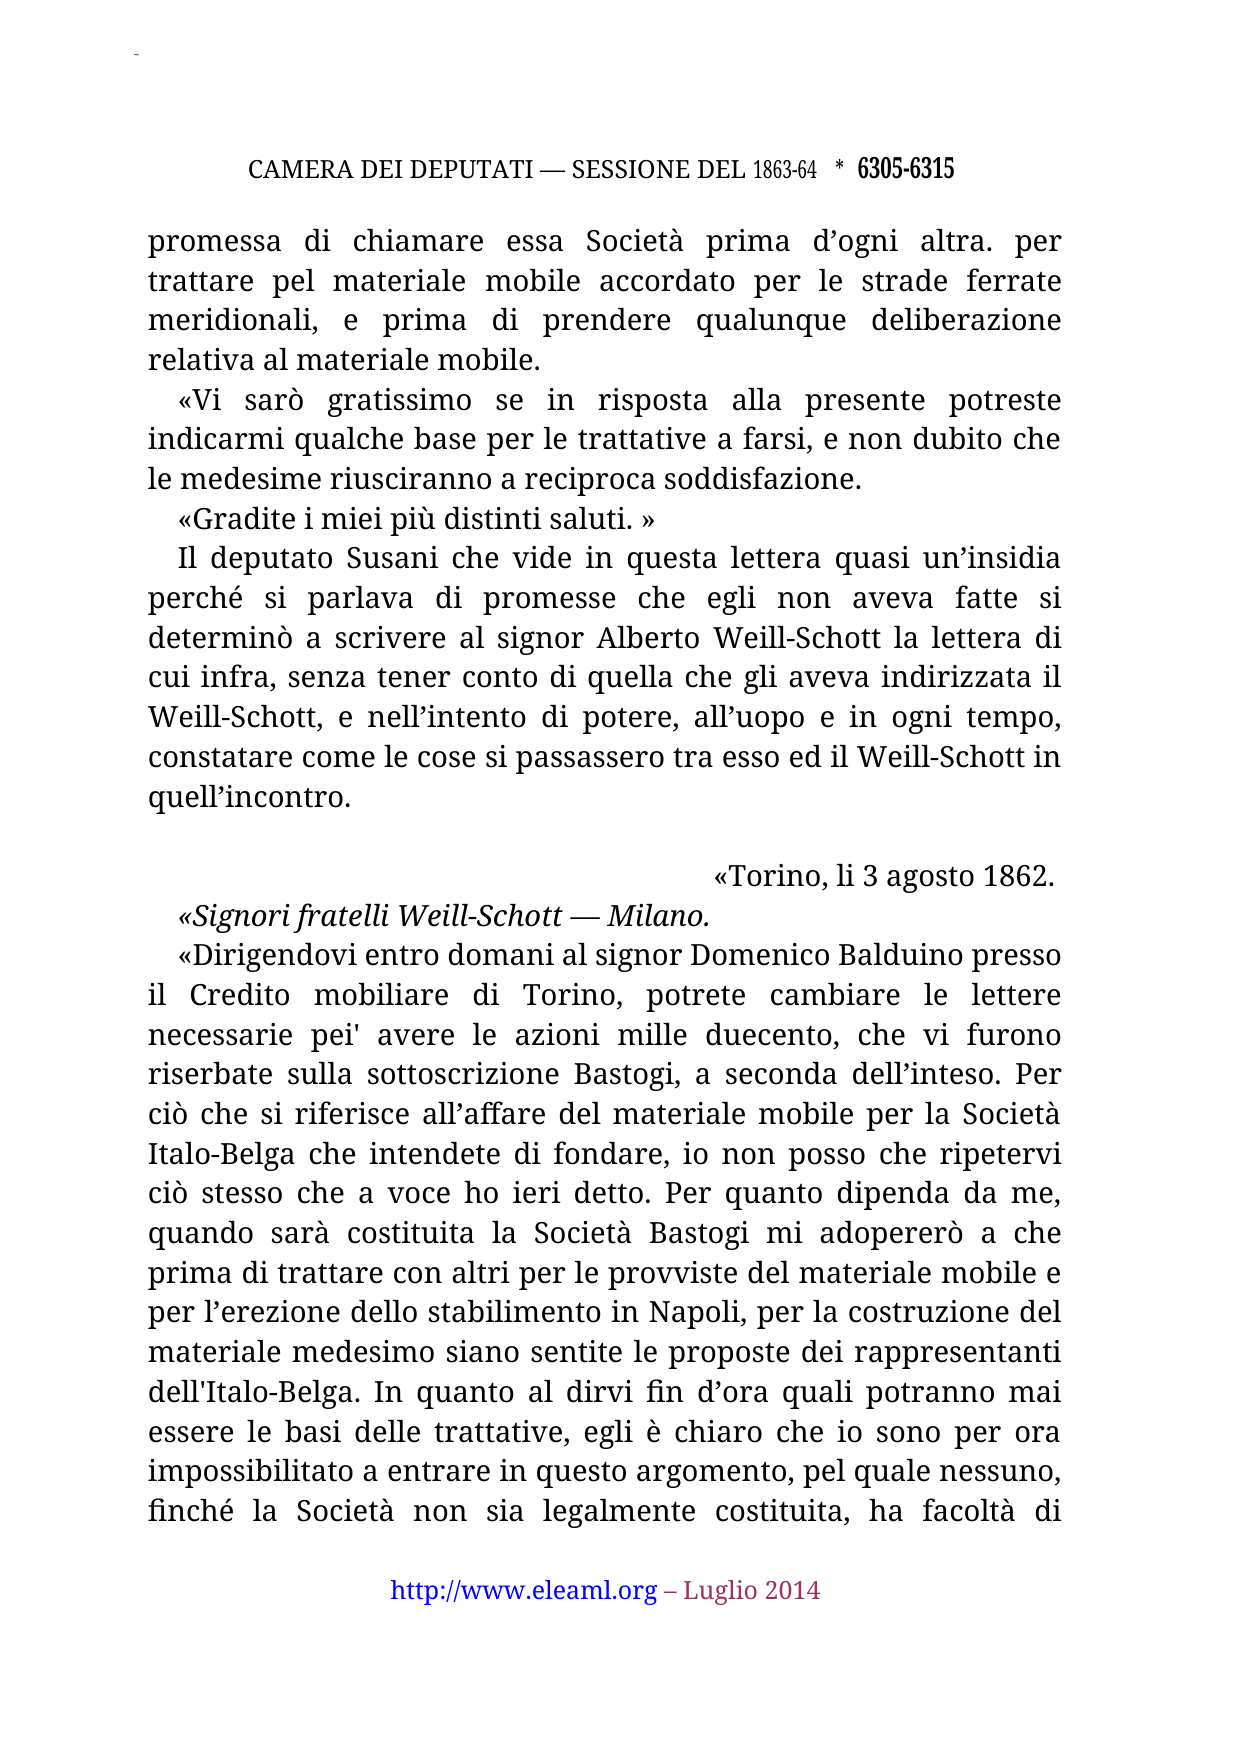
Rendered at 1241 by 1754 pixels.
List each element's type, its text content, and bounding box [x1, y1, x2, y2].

text «Gradite i miei più distinti saluti. » [148, 498, 1063, 538]
text promessa di chiamare essa Società prima d’ogni altra. per trattare pel materiale mobile accordato per le strade ferrate meridionali, e prima di prendere qualunque deliberazione relativa al materiale mobile. [148, 220, 1063, 379]
text «Torino, li 3 agosto 1862. [148, 855, 1063, 895]
text Il deputato Susani che vide in questa lettera quasi un’insidia perché si parlava di promesse che egli non aveva fatte si determinò a scrivere al signor Alberto Weill-Schott la lettera di cui infra, senza tener conto di quella che gli aveva indirizzata il Weill-Schott, e nell’intento di potere, all’uopo e in ogni tempo, constatare come le cose si passassero tra esso ed il Weill-Schott in quell’incontro. [148, 538, 1063, 816]
text «Vi sarò gratissimo se in risposta alla presente potreste indicarmi qualche base per le trattative a farsi, e non dubito che le medesime riusciranno a reciproca soddisfazione. [148, 379, 1063, 498]
text «Signori fratelli Weill-Schott — Milano. [148, 895, 1063, 934]
text «Dirigendovi entro domani al signor Domenico Balduino presso il Credito mobiliare di Torino, potrete cambiare le lettere necessarie pei' avere le azioni mille duecento, che vi furono riserbate sulla sottoscrizione Bastogi, a seconda dell’inteso. Per ciò che si riferisce all’affare del materiale mobile per la Società Italo-Belga che intendete di fondare, io non posso che ripetervi ciò stesso che a voce ho ieri detto. Per quanto dipenda da me, quando sarà costituita la Società Bastogi mi adopererò a che prima di trattare con altri per le provviste del materiale mobile e per l’erezione dello stabilimento in Napoli, per la costruzione del materiale medesimo siano sentite le proposte dei rappresentanti dell'Italo-Belga. In quanto al dirvi fin d’ora quali potranno mai essere le basi delle trattative, egli è chiaro che io sono per ora impossibilitato a entrare in questo argomento, pel quale nessuno, finché la Società non sia legalmente costituita, ha facoltà di [148, 934, 1063, 1530]
